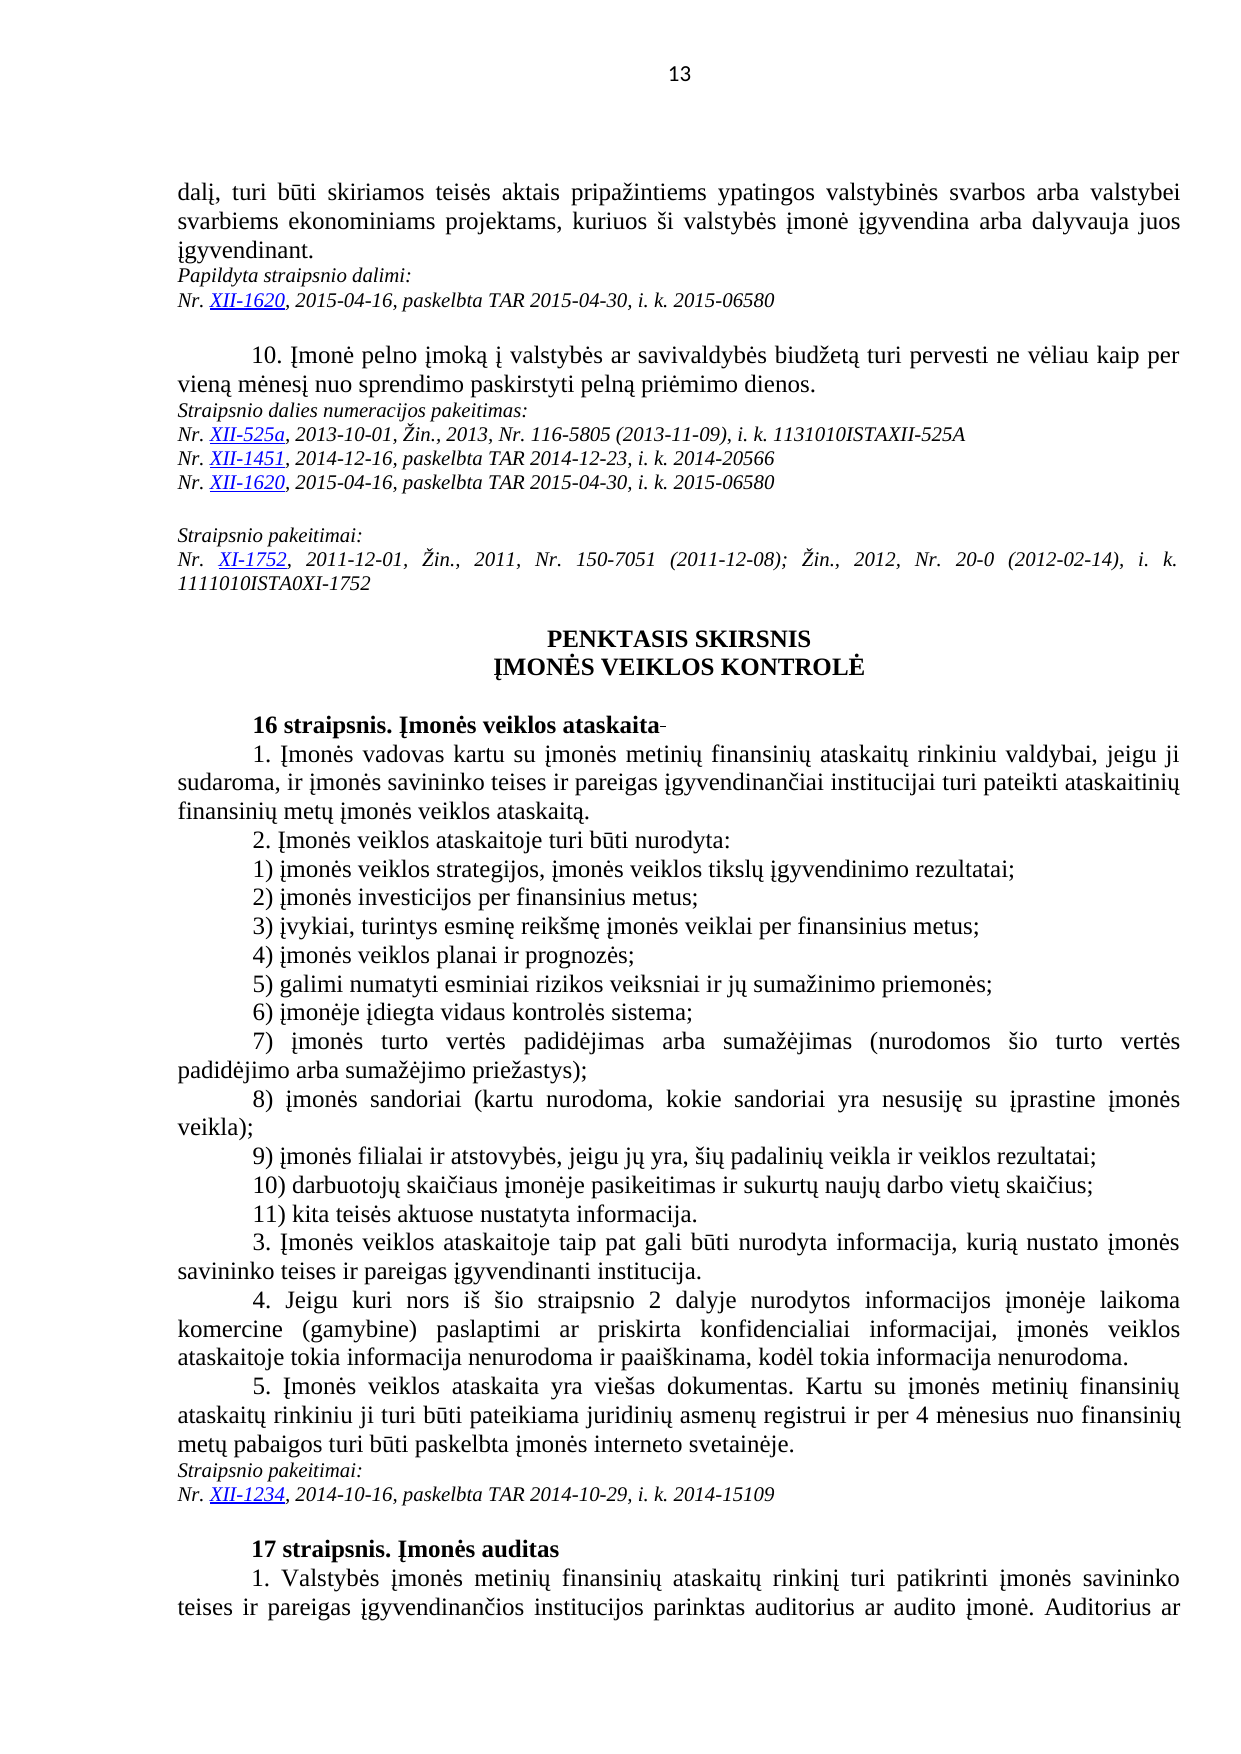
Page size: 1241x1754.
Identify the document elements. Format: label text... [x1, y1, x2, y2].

text 16 straipsnis. Įmonės veiklos ataskaita [177, 710, 1181, 739]
text 1. Valstybės įmonės metinių finansinių ataskaitų rinkinį turi patikrinti įmonės savininko teises ir pareigas įgyvendinančios institucijos parinktas auditorius ar audito įmonė. Auditorius ar [177, 1563, 1181, 1621]
text 10. Įmonė pelno įmoką į valstybės ar savivaldybės biudžetą turi pervesti ne vėliau kaip per vieną mėnesį nuo sprendimo paskirstyti pelną priėmimo dienos. [177, 340, 1181, 398]
text Straipsnio pakeitimai: [177, 1457, 1181, 1482]
text 1) įmonės veiklos strategijos, įmonės veiklos tikslų įgyvendinimo rezultatai; [177, 854, 1181, 882]
subtitle Penktasis skirsnis [177, 624, 1181, 652]
text 8) įmonės sandoriai (kartu nurodoma, kokie sandoriai yra nesusiję su įprastine įmonės veikla); [177, 1084, 1181, 1141]
text 3. Įmonės veiklos ataskaitoje taip pat gali būti nurodyta informacija, kurią nustato įmonės savininko teises ir pareigas įgyvendinanti institucija. [177, 1227, 1181, 1285]
text Papildyta straipsnio dalimi: [177, 263, 1181, 287]
text 6) įmonėje įdiegta vidaus kontrolės sistema; [177, 997, 1181, 1026]
text 10) darbuotojų skaičiaus įmonėje pasikeitimas ir sukurtų naujų darbo vietų skaičius; [177, 1170, 1181, 1199]
text dalį, turi būti skiriamos teisės aktais pripažintiems ypatingos valstybinės svarbos arba valstybei svarbiems ekonominiams projektams, kuriuos ši valstybės įmonė įgyvendina arba dalyvauja juos įgyvendinant. [177, 177, 1181, 263]
subtitle ĮMONĖS VEIKLOS KONTROLĖ [177, 652, 1181, 681]
text 5) galimi numatyti esminiai rizikos veiksniai ir jų sumažinimo priemonės; [177, 969, 1181, 997]
text 4. Jeigu kuri nors iš šio straipsnio 2 dalyje nurodytos informacijos įmonėje laikoma komercine (gamybine) paslaptimi ar priskirta konfidencialiai informacijai, įmonės veiklos ataskaitoje tokia informacija nenurodoma ir paaiškinama, kodėl tokia informacija nenurodoma. [177, 1285, 1181, 1371]
text 2. Įmonės veiklos ataskaitoje turi būti nurodyta: [177, 825, 1181, 854]
text 1. Įmonės vadovas kartu su įmonės metinių finansinių ataskaitų rinkiniu valdybai, jeigu ji sudaroma, ir įmonės savininko teises ir pareigas įgyvendinančiai institucijai turi pateikti ataskaitinių finansinių metų įmonės veiklos ataskaitą. [177, 739, 1181, 825]
text Nr. XII-1620, 2015-04-16, paskelbta TAR 2015-04-30, i. k. 2015-06580 [177, 287, 1181, 312]
text Nr. XII-1234, 2014-10-16, paskelbta TAR 2014-10-29, i. k. 2014-15109 [177, 1482, 1181, 1506]
text 3) įvykiai, turintys esminę reikšmę įmonės veiklai per finansinius metus; [177, 911, 1181, 940]
text 7) įmonės turto vertės padidėjimas arba sumažėjimas (nurodomos šio turto vertės padidėjimo arba sumažėjimo priežastys); [177, 1026, 1181, 1084]
text 11) kita teisės aktuose nustatyta informacija. [177, 1199, 1181, 1227]
text Nr. XII-1451, 2014-12-16, paskelbta TAR 2014-12-23, i. k. 2014-20566 [177, 446, 1181, 470]
text Nr. XII-1620, 2015-04-16, paskelbta TAR 2015-04-30, i. k. 2015-06580 [177, 470, 1181, 494]
text Straipsnio pakeitimai: [177, 523, 1181, 547]
text Nr. XI-1752, 2011-12-01, Žin., 2011, Nr. 150-7051 (2011-12-08); Žin., 2012, Nr. 20-0 (2012-02-14), i. k. 1111010ISTA0XI-1752 [177, 547, 1181, 595]
text Nr. XII-525a, 2013-10-01, Žin., 2013, Nr. 116-5805 (2013-11-09), i. k. 1131010ISTAXII-525A [177, 422, 1181, 446]
text 5. Įmonės veiklos ataskaita yra viešas dokumentas. Kartu su įmonės metinių finansinių ataskaitų rinkiniu ji turi būti pateikiama juridinių asmenų registrui ir per 4 mėnesius nuo finansinių metų pabaigos turi būti paskelbta įmonės interneto svetainėje. [177, 1371, 1181, 1457]
text Straipsnio dalies numeracijos pakeitimas: [177, 398, 1181, 422]
text 4) įmonės veiklos planai ir prognozės; [177, 940, 1181, 969]
text 2) įmonės investicijos per finansinius metus; [177, 882, 1181, 911]
text 9) įmonės filialai ir atstovybės, jeigu jų yra, šių padalinių veikla ir veiklos rezultatai; [177, 1141, 1181, 1170]
text 17 straipsnis. Įmonės auditas [177, 1534, 1181, 1563]
